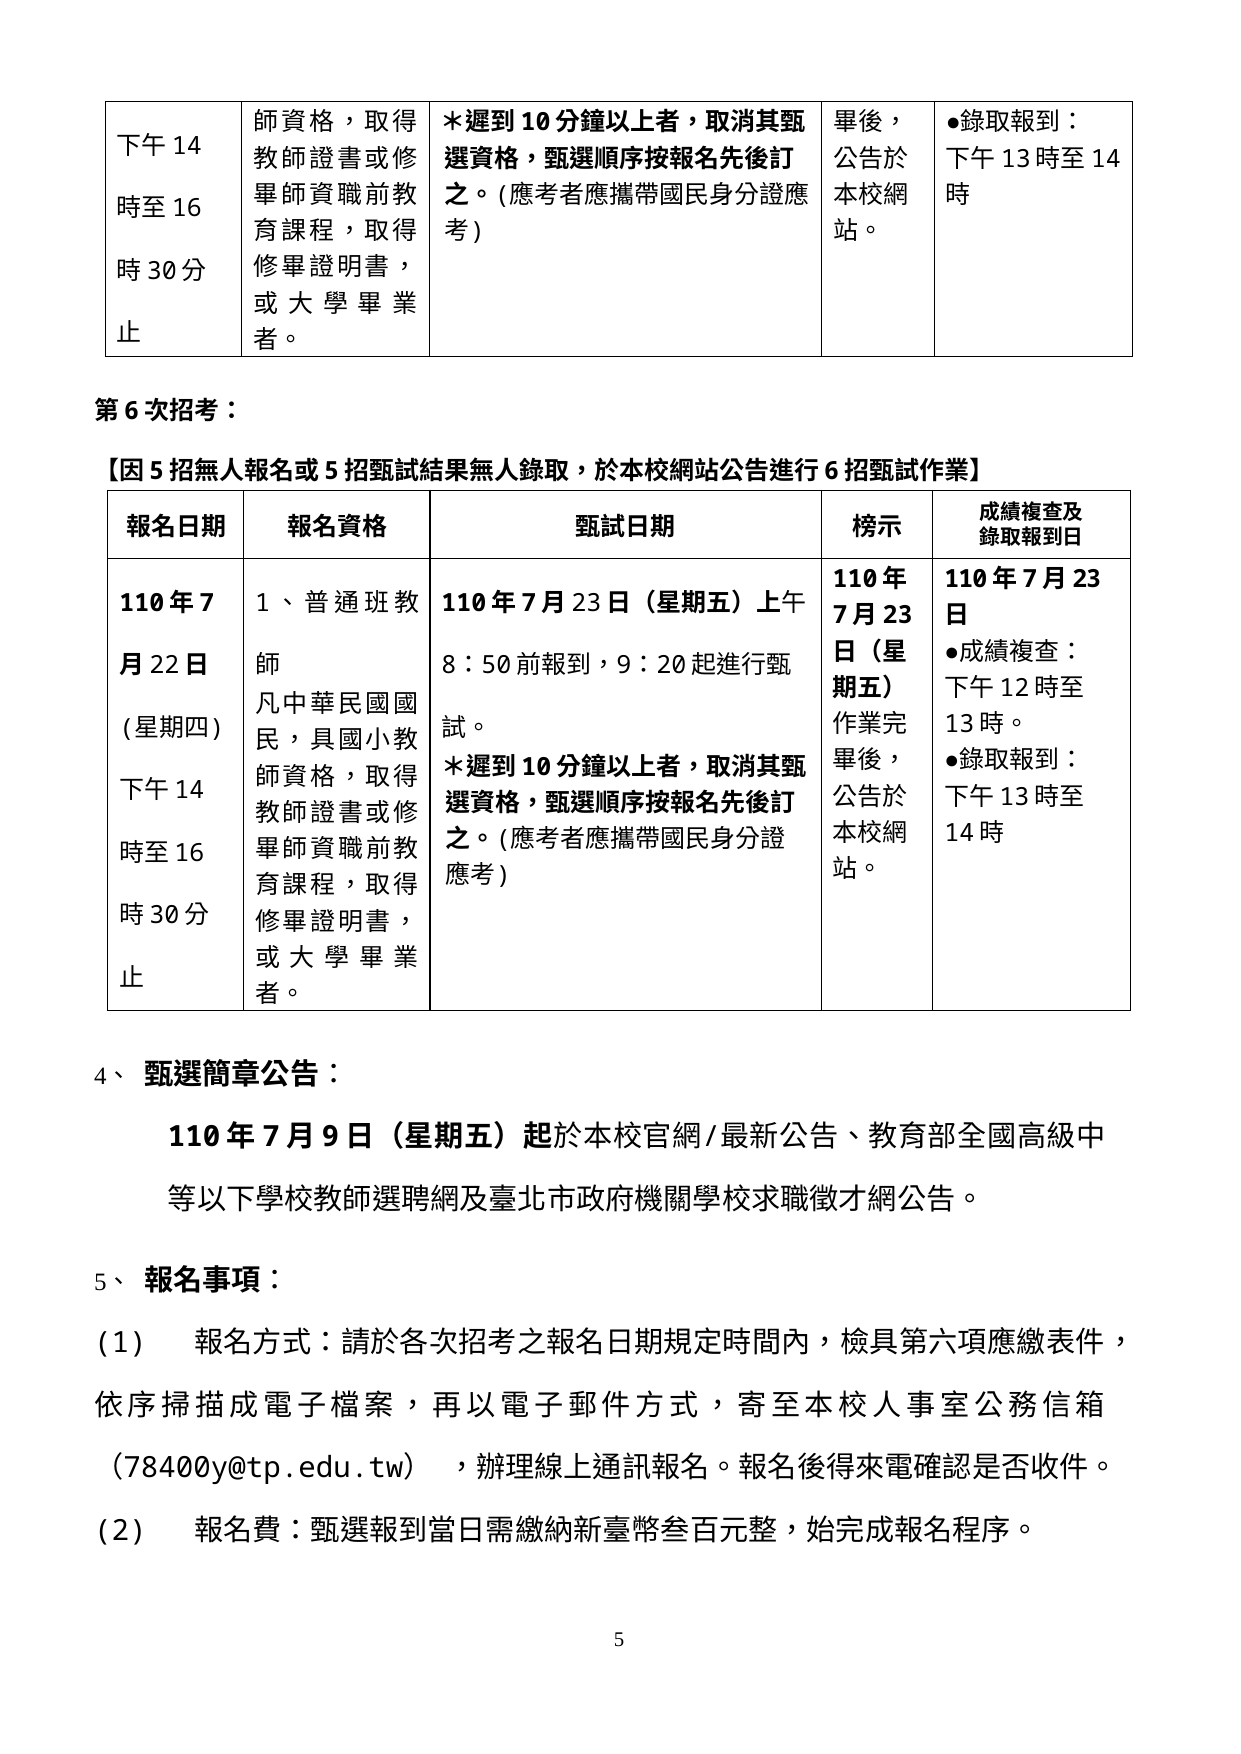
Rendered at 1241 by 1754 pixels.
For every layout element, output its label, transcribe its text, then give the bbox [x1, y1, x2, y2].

table_cell 110年7月22日(星期四) 下午14時至16時30分止 [108, 559, 243, 1010]
table_header 成績複查及 錄取報到日 [933, 491, 1130, 558]
text 110年7月9日（星期五）起於本校官網/最新公告、教育部全國高級中等以下學校教師選聘網及臺北市政府機關學校求職徵才網公告。 [168, 1092, 1107, 1217]
list 報名事項： [94, 1236, 1107, 1298]
table_cell ＊遲到10分鐘以上者，取消其甄選資格，甄選順序按報名先後訂之。(應考者應攜帶國民身分證應考) [430, 102, 821, 356]
table_header 報名資格 [244, 491, 429, 558]
table_cell ●錄取報到： 下午13時至14時 [935, 102, 1132, 356]
list 報名費：甄選報到當日需繳納新臺幣叁百元整，始完成報名程序。 [94, 1486, 1107, 1548]
table_cell 110年7月23日 ●成績複查： 下午12時至13時。 ●錄取報到： 下午13時至14時 [933, 559, 1130, 1010]
table_header 甄試日期 [431, 491, 821, 558]
text 第6次招考： [94, 391, 1144, 427]
table_cell 畢後，公告於本校網站。 [822, 102, 934, 356]
list 甄選簡章公告： [94, 1030, 1107, 1092]
table_cell 1、普通班教師 凡中華民國國民，具國小教師資格，取得教師證書或修畢師資職前教育課程，取得修畢證明書，或大學畢業者。 [244, 559, 429, 1010]
table_cell 110年7月23日（星期五）上午8：50前報到，9：20起進行甄試。 ＊遲到10分鐘以上者，取消其甄選資格，甄選順序按報名先後訂之。(應考者應攜帶國民身分證應考) [431, 559, 821, 1010]
list 報名方式：請於各次招考之報名日期規定時間內，檢具第六項應繳表件，依序掃描成電子檔案，再以電子郵件方式，寄至本校人事室公務信箱（78400y@tp.edu.tw） ，辦理線上通訊報名。報名後得來電確認是否收件。 [94, 1298, 1107, 1486]
table_header 榜示 [822, 491, 932, 558]
text 【因5招無人報名或5招甄試結果無人錄取，於本校網站公告進行6招甄試作業】 [94, 427, 1107, 489]
table_cell 下午14時至16時30分止 [106, 102, 241, 356]
table_cell 110年7月23日（星期五）作業完畢後，公告於本校網站。 [822, 559, 932, 1010]
table_header 報名日期 [108, 491, 243, 558]
table_cell 師資格，取得教師證書或修畢師資職前教育課程，取得修畢證明書，或大學畢業者。 [242, 102, 429, 356]
